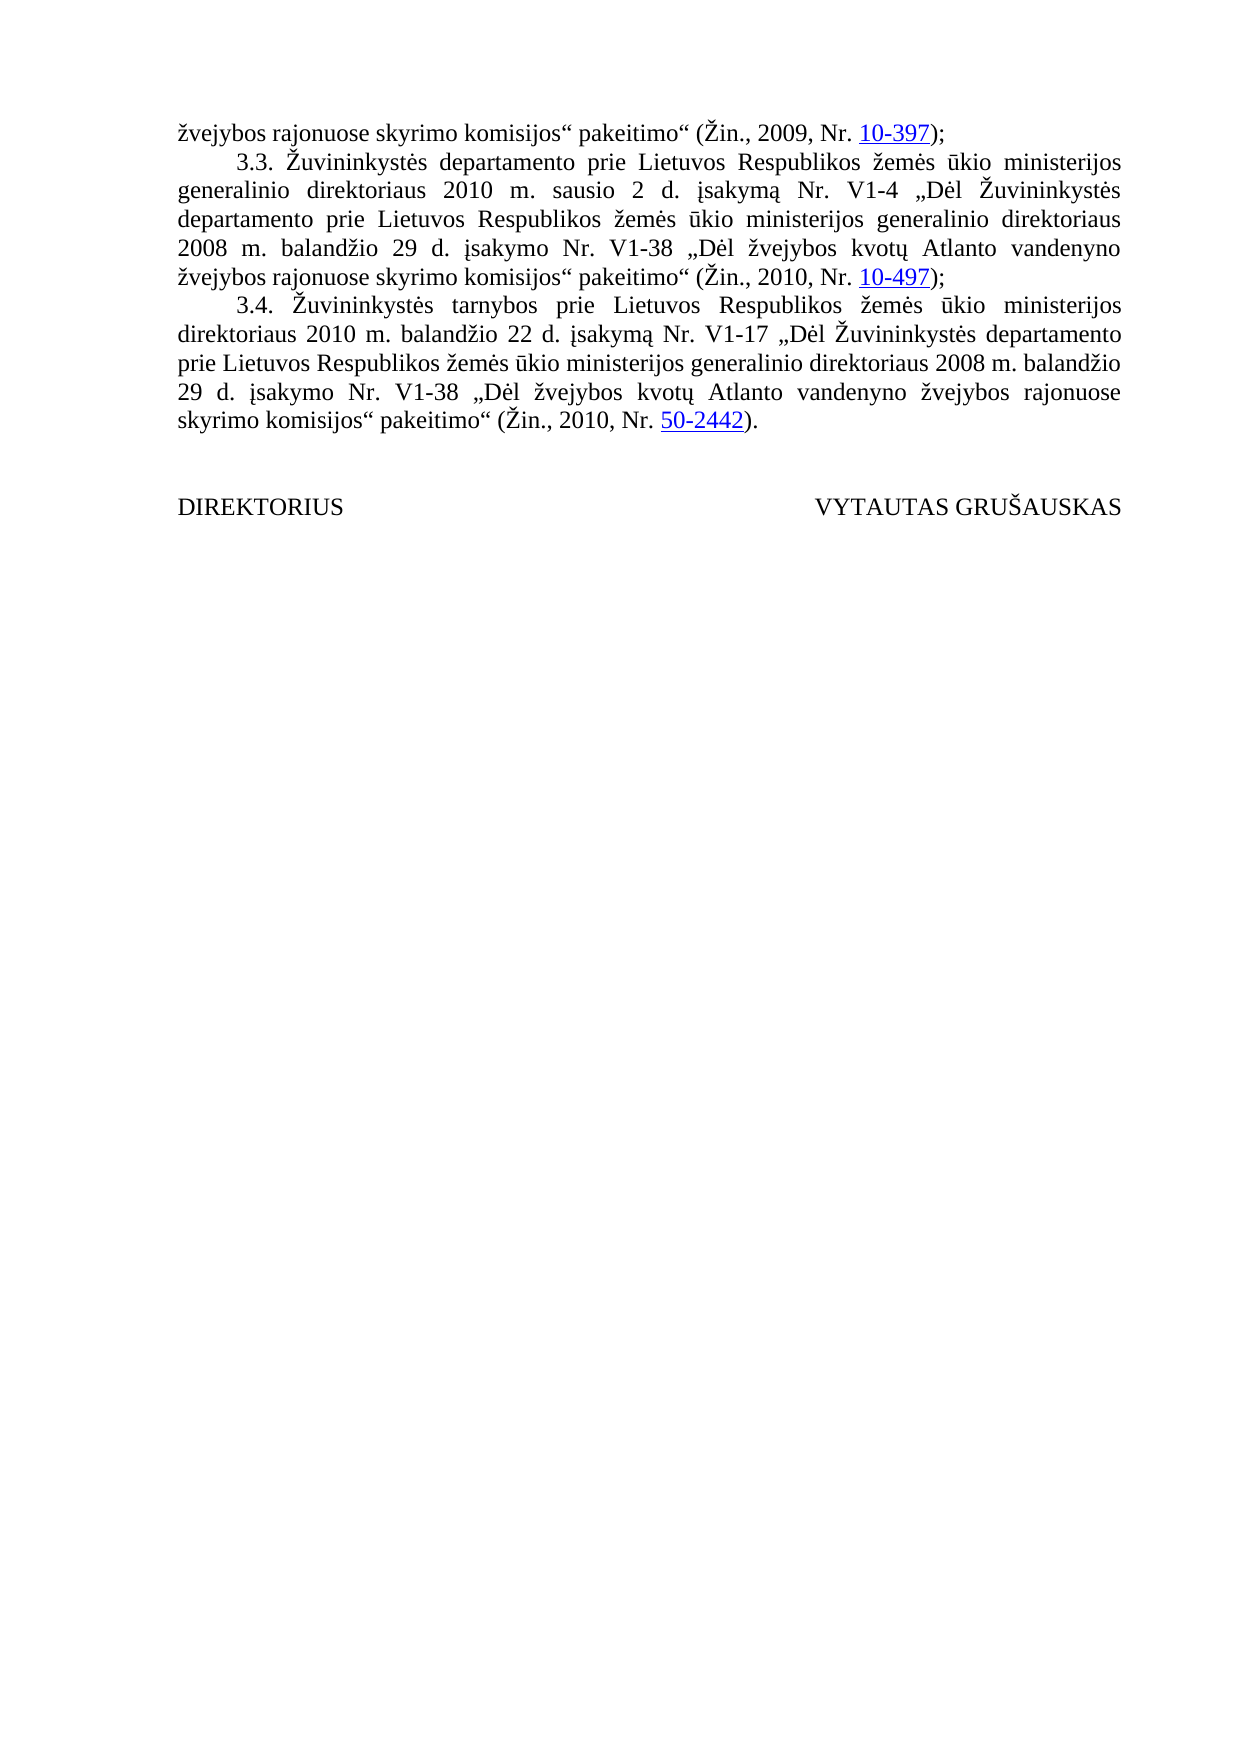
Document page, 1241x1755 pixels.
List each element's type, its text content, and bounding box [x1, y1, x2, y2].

text žvejybos rajonuose skyrimo komisijos“ pakeitimo“ (Žin., 2009, Nr. 10-397); [177, 118, 1122, 147]
text Direktorius Vytautas Grušauskas [177, 492, 1122, 521]
text 3.3. Žuvininkystės departamento prie Lietuvos Respublikos žemės ūkio ministerijos generalinio direktoriaus 2010 m. sausio 2 d. įsakymą Nr. V1-4 „Dėl Žuvininkystės departamento prie Lietuvos Respublikos žemės ūkio ministerijos generalinio direktoriaus 2008 m. balandžio 29 d. įsakymo Nr. V1-38 „Dėl žvejybos kvotų Atlanto vandenyno žvejybos rajonuose skyrimo komisijos“ pakeitimo“ (Žin., 2010, Nr. 10-497); [177, 147, 1122, 291]
text 3.4. Žuvininkystės tarnybos prie Lietuvos Respublikos žemės ūkio ministerijos direktoriaus 2010 m. balandžio 22 d. įsakymą Nr. V1-17 „Dėl Žuvininkystės departamento prie Lietuvos Respublikos žemės ūkio ministerijos generalinio direktoriaus 2008 m. balandžio 29 d. įsakymo Nr. V1-38 „Dėl žvejybos kvotų Atlanto vandenyno žvejybos rajonuose skyrimo komisijos“ pakeitimo“ (Žin., 2010, Nr. 50-2442). [177, 291, 1122, 434]
